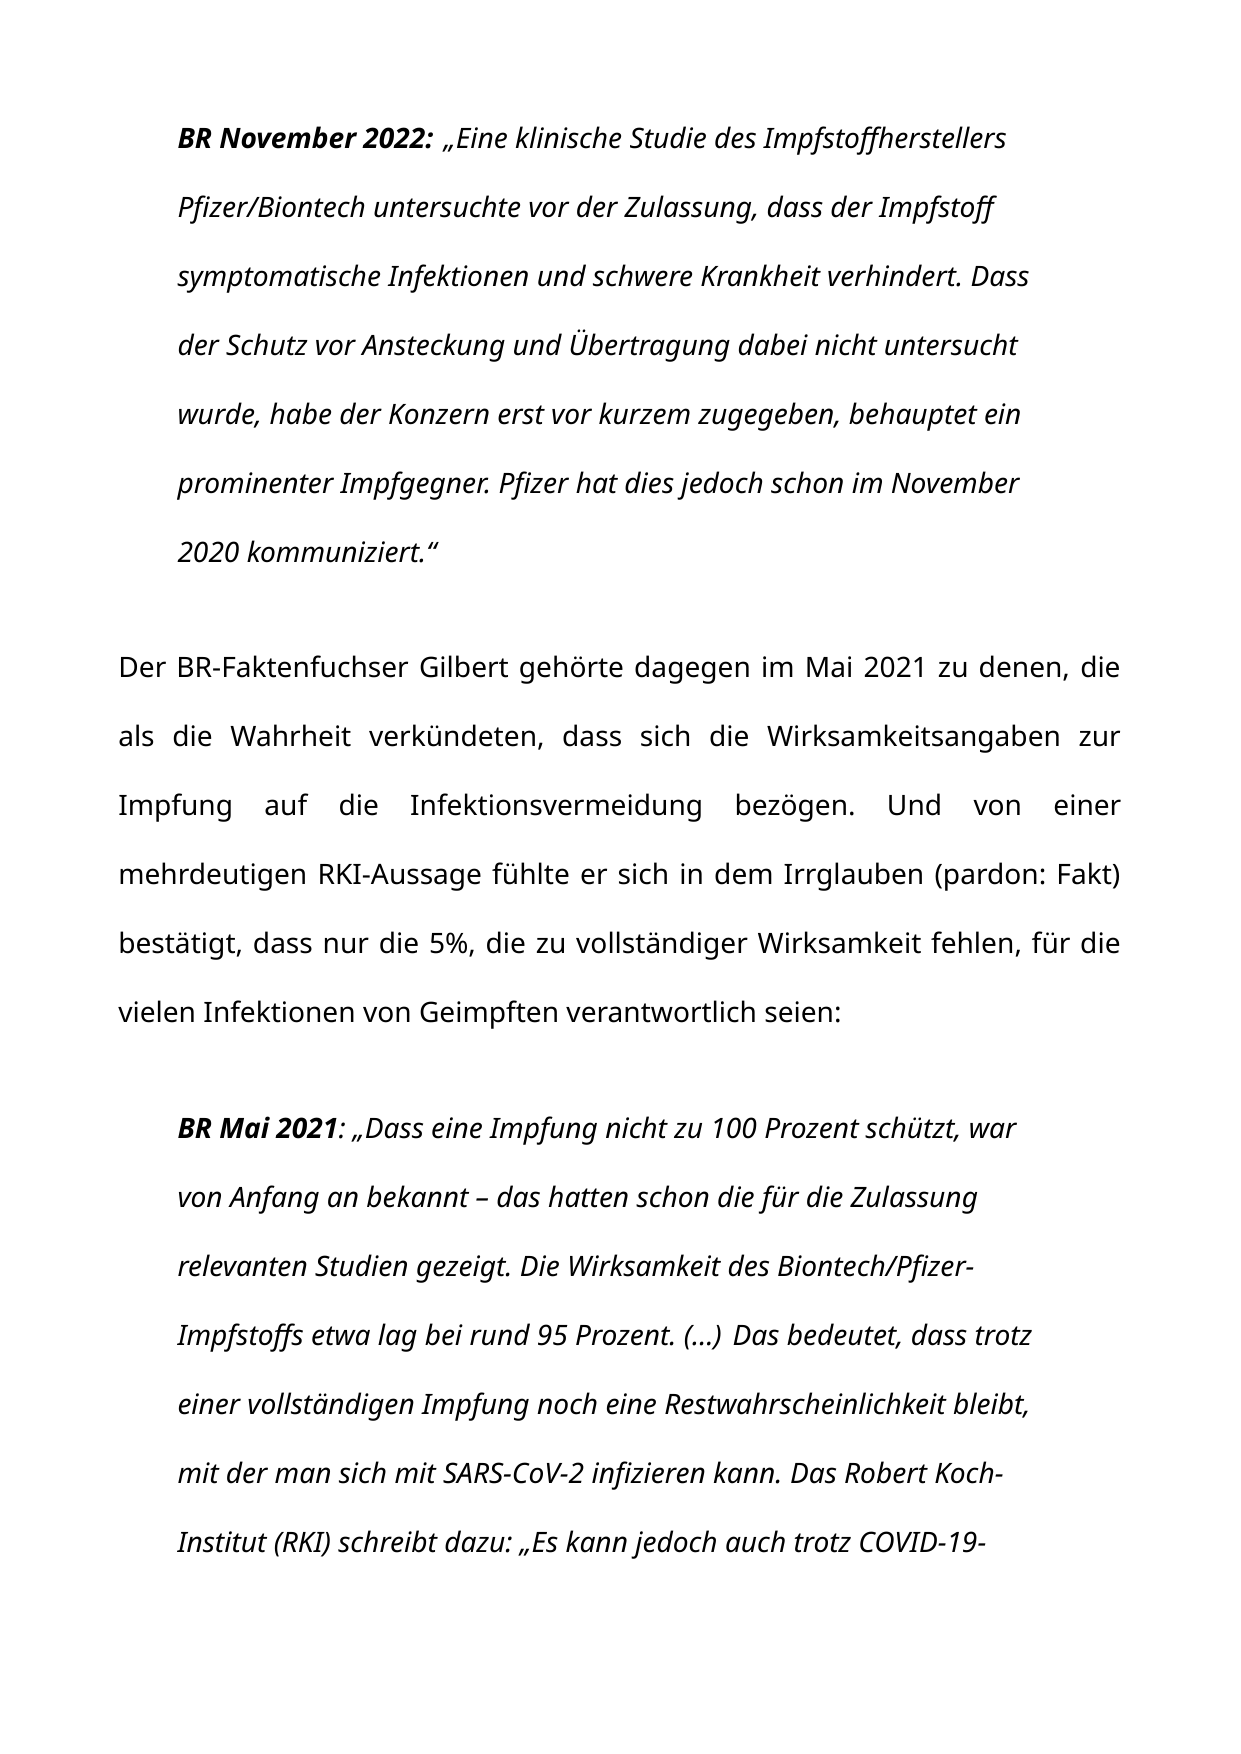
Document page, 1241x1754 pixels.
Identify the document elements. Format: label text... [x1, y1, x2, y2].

text BR November 2022: „Eine klinische Studie des Impfstoffherstellers Pfizer/Biontech untersuchte vor der Zulassung, dass der Impfstoff symptomatische Infektionen und schwere Krankheit verhindert. Dass der Schutz vor Ansteckung und Übertragung dabei nicht untersucht wurde, habe der Konzern erst vor kurzem zugegeben, behauptet ein prominenter Impfgegner. Pfizer hat dies jedoch schon im November 2020 kommuniziert.“ [177, 118, 1063, 570]
text BR Mai 2021: „Dass eine Impfung nicht zu 100 Prozent schützt, war von Anfang an bekannt – das hatten schon die für die Zulassung relevanten Studien gezeigt. Die Wirksamkeit des Biontech/Pfizer-Impfstoffs etwa lag bei rund 95 Prozent. (…) Das bedeutet, dass trotz einer vollständigen Impfung noch eine Restwahrscheinlichkeit bleibt, mit der man sich mit SARS-CoV-2 infizieren kann. Das Robert Koch-Institut (RKI) schreibt dazu: „Es kann jedoch auch trotz COVID-19- [177, 1108, 1063, 1560]
text Der BR-Faktenfuchser Gilbert gehörte dagegen im Mai 2021 zu denen, die als die Wahrheit verkündeten, dass sich die Wirksamkeitsangaben zur Impfung auf die Infektionsvermeidung bezögen. Und von einer mehrdeutigen RKI-Aussage fühlte er sich in dem Irrglauben (pardon: Fakt) bestätigt, dass nur die 5%, die zu vollständiger Wirksamkeit fehlen, für die vielen Infektionen von Geimpften verantwortlich seien: [118, 648, 1122, 1031]
